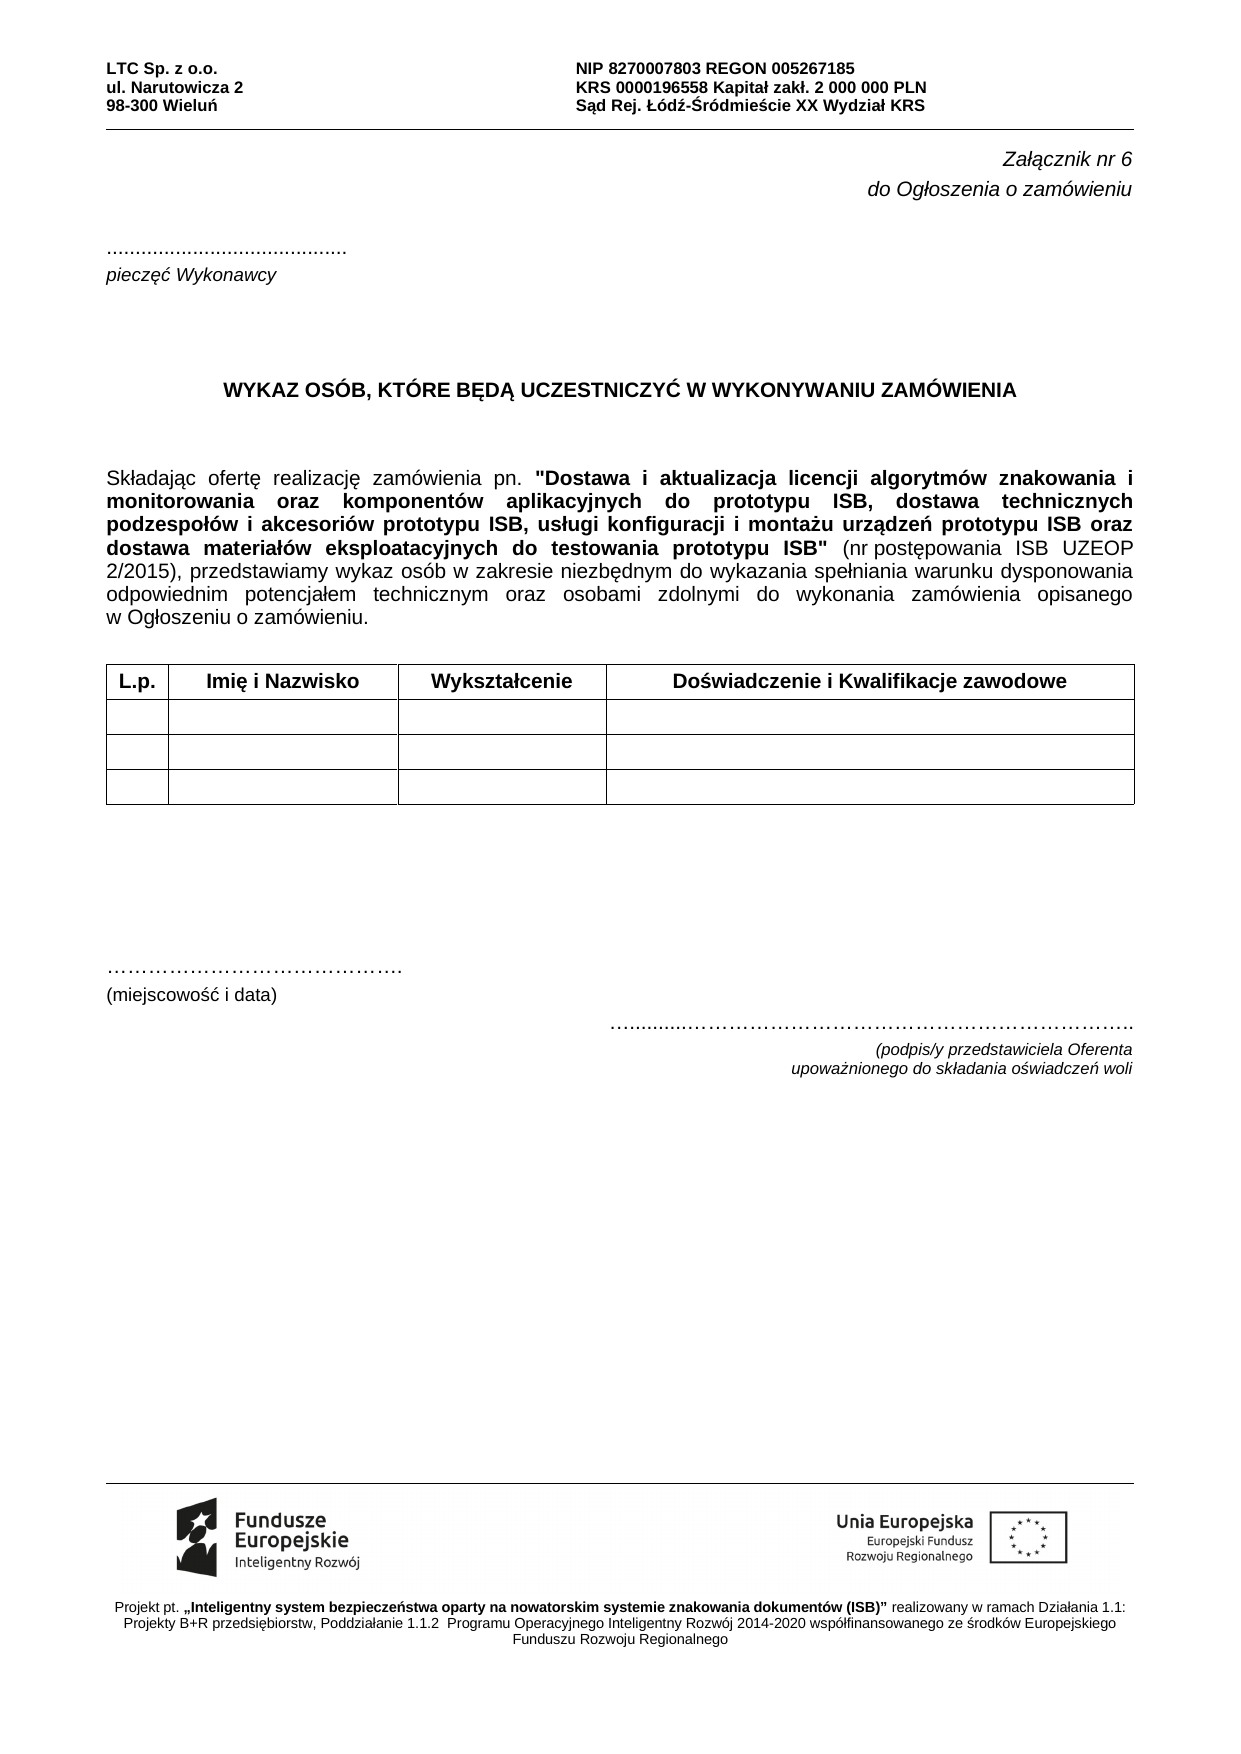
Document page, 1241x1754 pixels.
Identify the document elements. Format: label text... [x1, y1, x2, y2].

table_cell [399, 700, 606, 734]
text WYKAZ OSÓB, KTÓRE BĘDĄ UCZESTNICZYĆ W WYKONYWANIU ZAMÓWIENIA [106, 379, 1134, 402]
table_cell [607, 770, 1134, 804]
table_cell [107, 700, 168, 734]
text Załącznik nr 6 [106, 148, 1134, 171]
table_header Imię i Nazwisko [169, 665, 397, 699]
text ……………………………………. [106, 955, 1134, 978]
table_cell [399, 770, 606, 804]
text do Ogłoszenia o zamówieniu [106, 177, 1134, 200]
table_cell [607, 735, 1134, 769]
text (podpis/y przedstawiciela Oferenta upoważnionego do składania oświadczeń woli [106, 1040, 1134, 1078]
table_cell [399, 735, 606, 769]
text Składając ofertę realizację zamówienia pn. "Dostawa i aktualizacja licencji algorytmów znakowania i monitorowania oraz komponentów aplikacyjnych do prototypu ISB, dostawa technicznych podzespołów i akcesoriów prototypu ISB, usługi konfiguracji i montażu urządzeń prototypu ISB oraz dostawa materiałów eksploatacyjnych do testowania prototypu ISB" (nr postępowania ISB UZEOP 2/2015), przedstawiamy wykaz osób w zakresie niezbędnym do wykazania spełniania warunku dysponowania odpowiednim potencjałem technicznym oraz osobami zdolnymi do wykonania zamówienia opisanego w Ogłoszeniu o zamówieniu. [106, 467, 1134, 629]
text …..........……………………………………………………….. [106, 1011, 1134, 1034]
picture [118, 1484, 1123, 1593]
table_cell [169, 735, 397, 769]
table_header Doświadczenie i Kwalifikacje zawodowe [607, 665, 1134, 699]
table_cell [107, 770, 168, 804]
table_header Wykształcenie [399, 665, 606, 699]
table_cell [169, 770, 397, 804]
table_cell [169, 700, 397, 734]
text (miejscowość i data) [106, 984, 1134, 1005]
text pieczęć Wykonawcy [106, 265, 1134, 286]
text .......................................... [106, 236, 1134, 259]
table_cell [107, 735, 168, 769]
table_cell [607, 700, 1134, 734]
table_header L.p. [107, 665, 168, 699]
